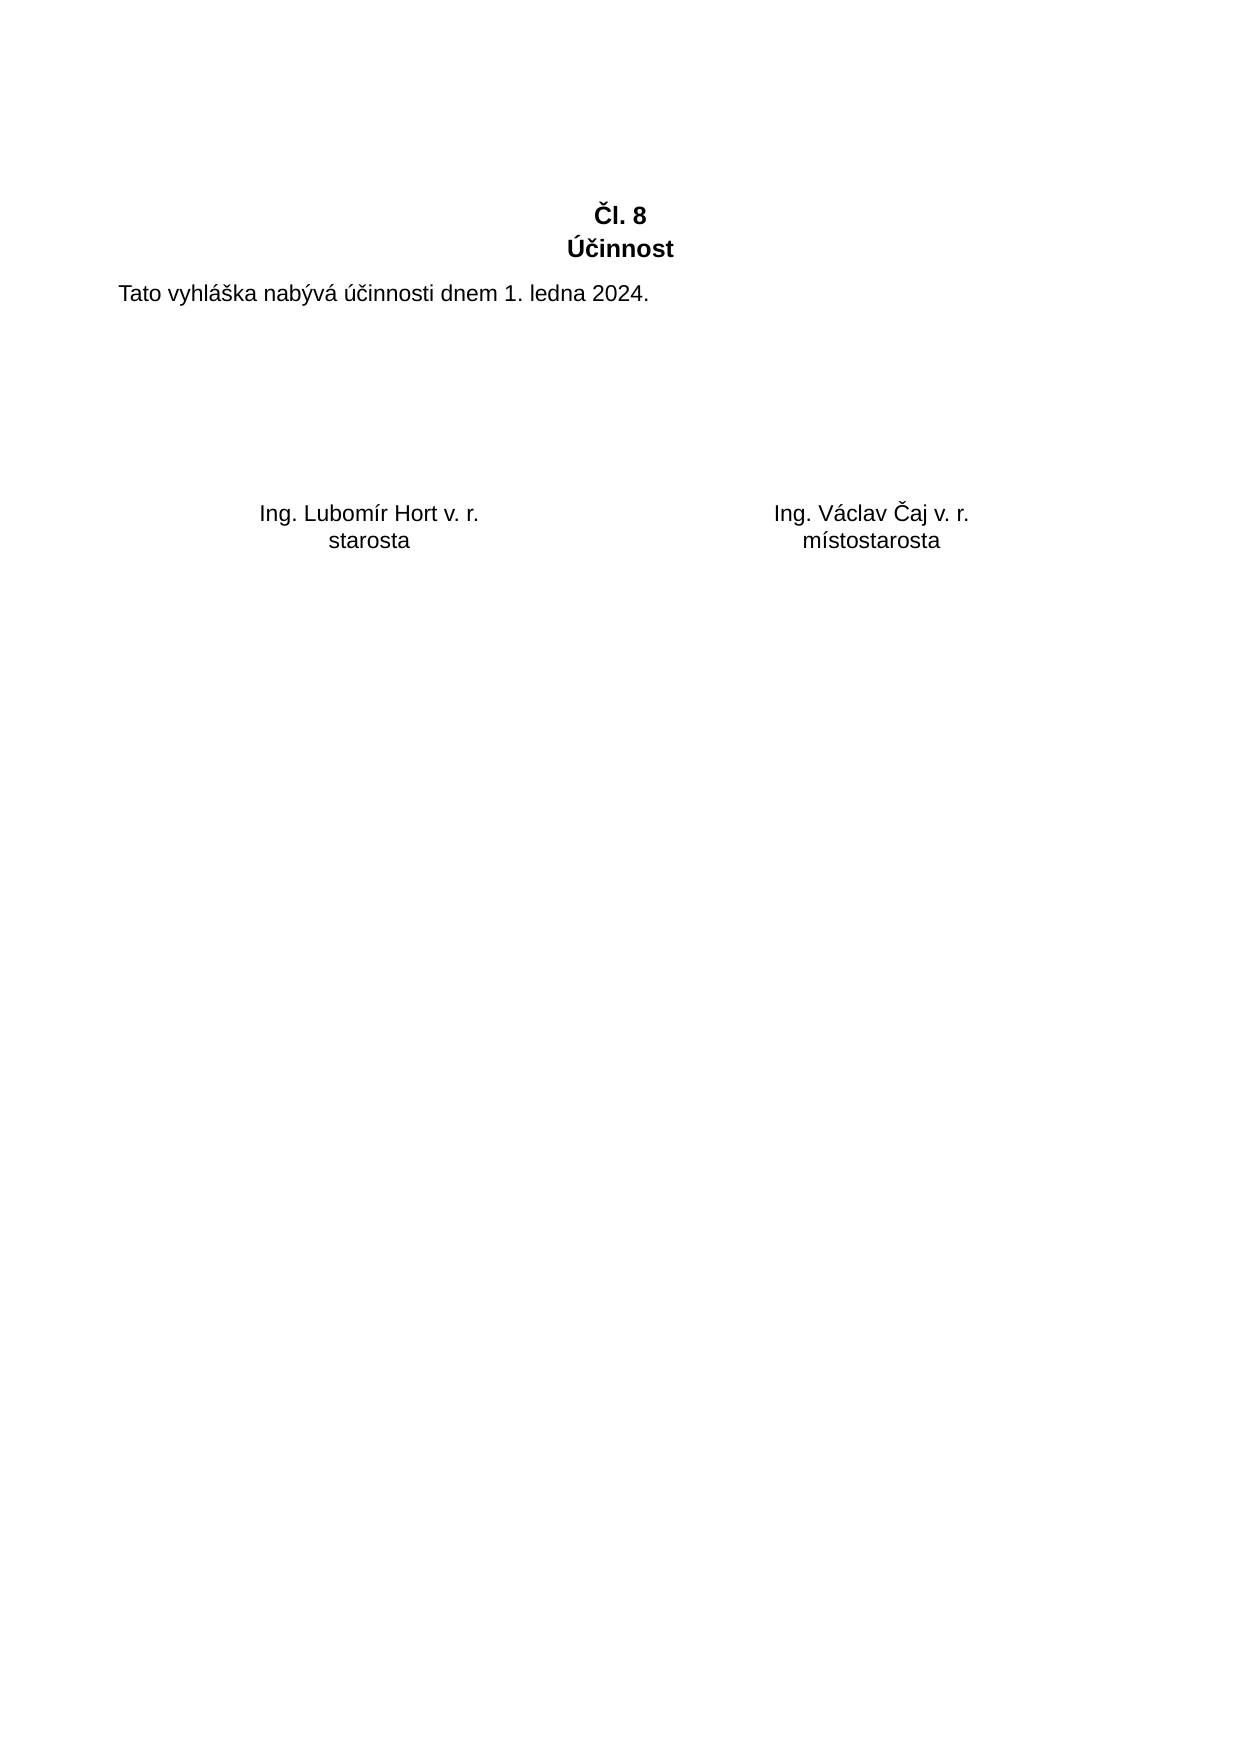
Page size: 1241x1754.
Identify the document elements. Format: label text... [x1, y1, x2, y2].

subtitle Čl. 8 Účinnost [118, 201, 1122, 263]
table_header Ing. Václav Čaj v. r. místostarosta [620, 441, 1122, 559]
table_header Ing. Lubomír Hort v. r. starosta [118, 441, 620, 559]
text Tato vyhláška nabývá účinnosti dnem 1. ledna 2024. [118, 280, 1122, 306]
table_cell [118, 559, 620, 677]
table_cell [620, 559, 1122, 677]
